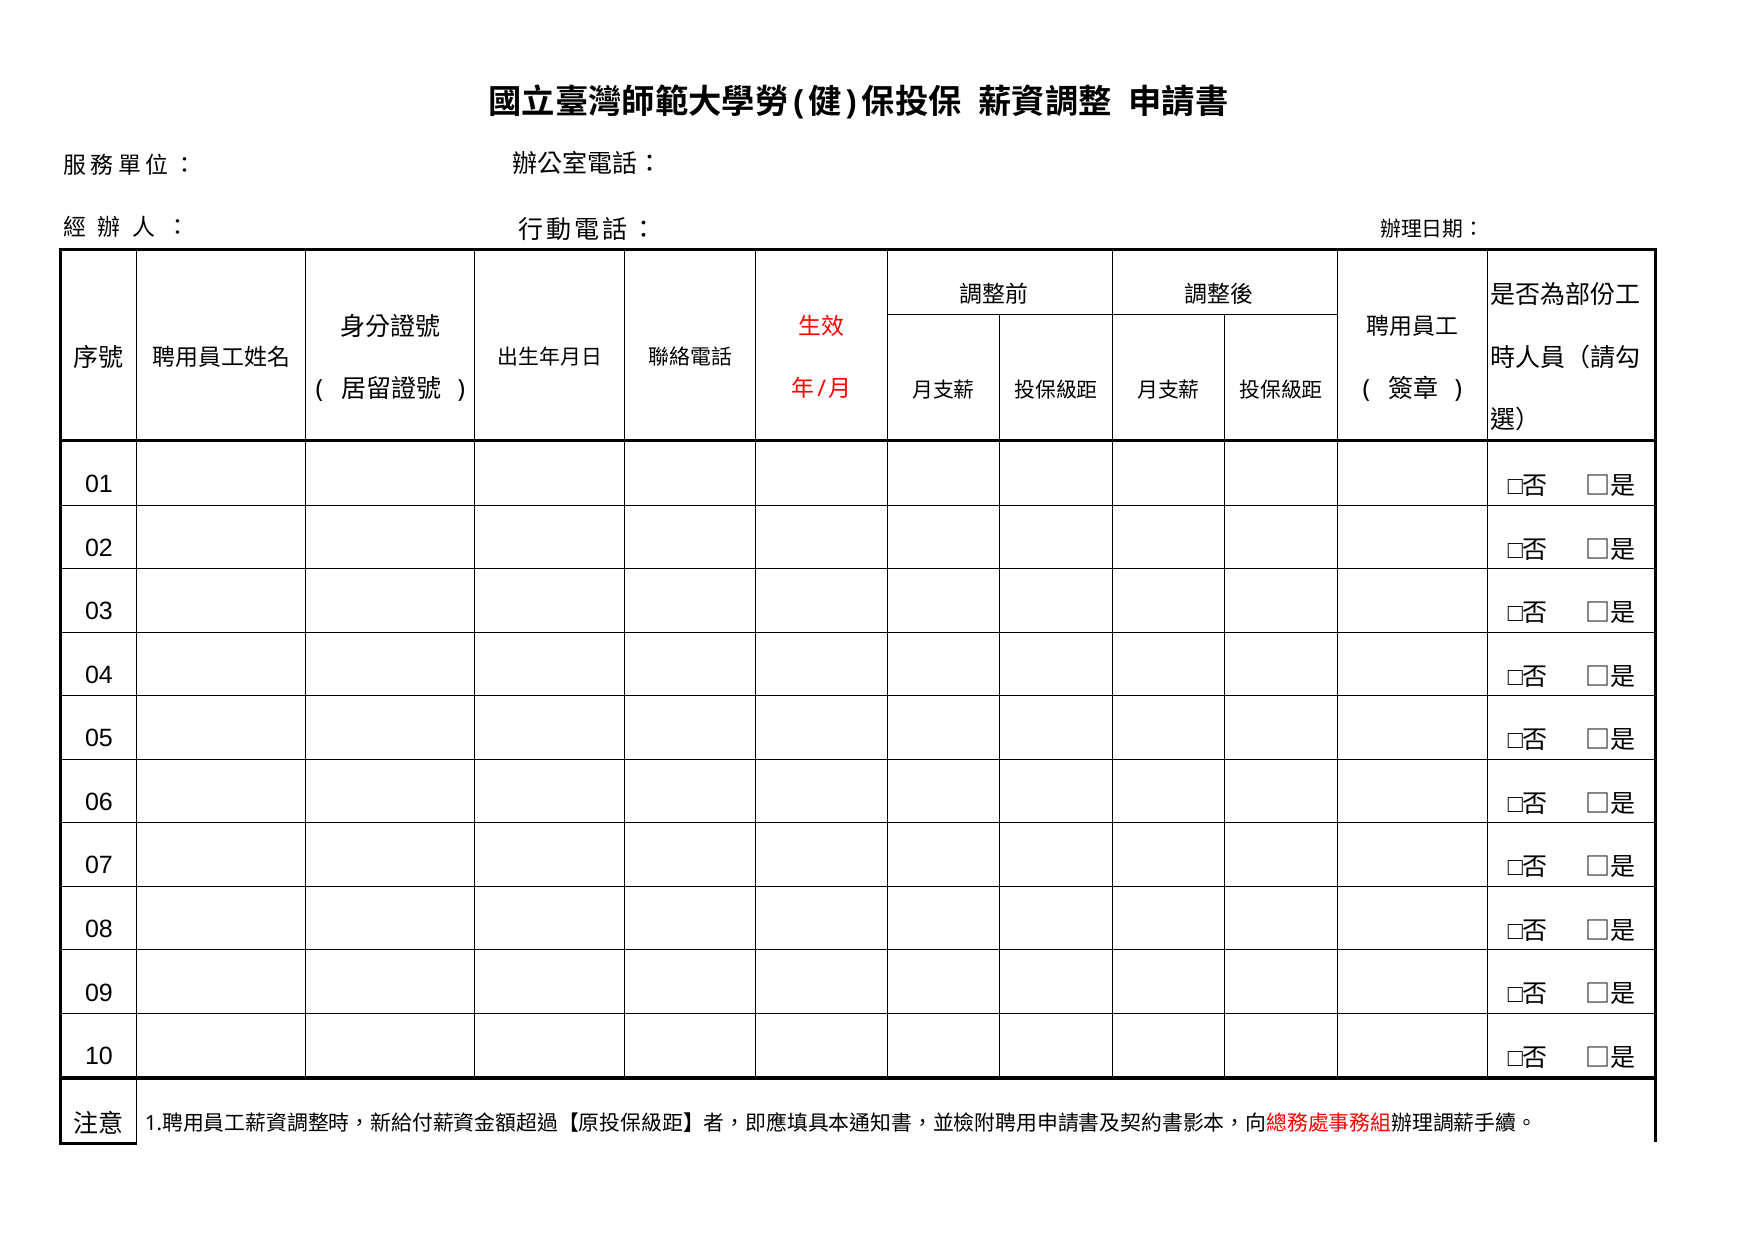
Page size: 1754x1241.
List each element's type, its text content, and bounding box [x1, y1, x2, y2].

table_cell [625, 823, 755, 886]
table_cell [137, 569, 305, 632]
table_cell [1225, 696, 1337, 759]
table_cell [306, 1014, 474, 1076]
table_cell [475, 569, 624, 632]
table_cell [625, 950, 755, 1013]
table_cell [1113, 887, 1224, 949]
table_cell [1113, 950, 1224, 1013]
table_cell [625, 760, 755, 822]
table_cell [888, 569, 999, 632]
table_cell [756, 506, 887, 568]
table_cell [756, 823, 887, 886]
table_cell [306, 442, 474, 504]
table_cell □否 □是 [1488, 696, 1654, 759]
table_cell [1113, 569, 1224, 632]
table_cell [756, 569, 887, 632]
table_cell 09 [62, 950, 136, 1013]
table_cell [306, 696, 474, 759]
table_cell [1225, 760, 1337, 822]
table_cell [475, 887, 624, 949]
table_cell [306, 887, 474, 949]
table_cell [888, 696, 999, 759]
table_cell [1000, 696, 1112, 759]
table_cell [756, 950, 887, 1013]
table_cell [475, 950, 624, 1013]
table_cell [1000, 1014, 1112, 1076]
table_cell [1000, 887, 1112, 949]
table_cell 出生年月日 [475, 251, 624, 439]
table_cell [1113, 696, 1224, 759]
table_cell [306, 950, 474, 1013]
table_cell 月支薪 [888, 315, 999, 439]
table_cell [475, 442, 624, 504]
table_cell [1225, 506, 1337, 568]
table_cell [475, 760, 624, 822]
table_cell 服務單位： 經辦人： [60, 120, 232, 248]
table_cell [1225, 442, 1337, 504]
table_cell [1338, 569, 1487, 632]
table_cell [306, 633, 474, 695]
table_cell [475, 506, 624, 568]
table_cell □否 □是 [1488, 760, 1654, 822]
table_cell [137, 823, 305, 886]
table_cell [625, 569, 755, 632]
table_cell [1225, 569, 1337, 632]
table_cell [232, 183, 474, 248]
table_cell □否 □是 [1488, 506, 1654, 568]
table_cell 聯絡電話 [625, 251, 755, 439]
table_cell □否 □是 [1488, 823, 1654, 886]
table_cell 05 [62, 696, 136, 759]
table_cell [888, 760, 999, 822]
table_cell [137, 1014, 305, 1076]
table_cell 是否為部份工時人員（請勾選） [1488, 251, 1654, 439]
table_cell □否 □是 [1488, 442, 1654, 504]
table_cell [232, 120, 474, 183]
table_cell 10 [62, 1014, 136, 1076]
table_cell [137, 950, 305, 1013]
table_cell 序號 [62, 251, 136, 439]
table_cell [756, 1014, 887, 1076]
table_cell [1338, 950, 1487, 1013]
table_cell [137, 887, 305, 949]
table_cell [888, 823, 999, 886]
table_cell [756, 760, 887, 822]
table_cell 辦公室電話： [475, 120, 699, 183]
table_cell [137, 506, 305, 568]
table_cell [137, 696, 305, 759]
table_cell [1338, 1014, 1487, 1076]
table_cell [756, 442, 887, 504]
table_cell [1338, 696, 1487, 759]
table_cell [1225, 1014, 1337, 1076]
table_cell [137, 633, 305, 695]
table_cell [306, 760, 474, 822]
table_cell [137, 760, 305, 822]
table_cell [756, 887, 887, 949]
table_cell [1000, 506, 1112, 568]
table_cell □否 □是 [1488, 950, 1654, 1013]
table_cell [888, 1014, 999, 1076]
table_cell [1113, 506, 1224, 568]
table_cell [625, 442, 755, 504]
table_cell [475, 823, 624, 886]
table_cell 08 [62, 887, 136, 949]
table_cell [1338, 506, 1487, 568]
table_cell 07 [62, 823, 136, 886]
table_cell [625, 633, 755, 695]
table_cell [475, 633, 624, 695]
table_cell [888, 442, 999, 504]
table_cell □否 □是 [1488, 569, 1654, 632]
table_cell [1225, 950, 1337, 1013]
table_cell 行動電話： [475, 183, 699, 248]
table_cell [1113, 442, 1224, 504]
table_cell □否 □是 [1488, 887, 1654, 949]
table_cell □否 □是 [1488, 1014, 1654, 1076]
table_cell 06 [62, 760, 136, 822]
table_cell 聘用員工 ( 簽章 ) [1338, 251, 1487, 439]
table_cell [756, 633, 887, 695]
table_cell 身分證號 ( 居留證號 ) [306, 251, 474, 439]
table_cell [1225, 823, 1337, 886]
table_cell [888, 506, 999, 568]
table_cell [1338, 442, 1487, 504]
table_cell □否 □是 [1488, 633, 1654, 695]
table_cell 注意 [62, 1080, 136, 1142]
table_cell 聘用員工姓名 [137, 251, 305, 439]
table_cell 投保級距 [1225, 315, 1337, 439]
table_cell [1225, 887, 1337, 949]
table_cell [1338, 887, 1487, 949]
table_cell [1113, 823, 1224, 886]
table_cell [700, 120, 1656, 183]
table_cell [475, 696, 624, 759]
table_cell 調整前 [888, 251, 1112, 314]
table_cell [756, 696, 887, 759]
table_cell 調整後 [1113, 251, 1337, 314]
table_cell [1000, 633, 1112, 695]
table_cell [1113, 633, 1224, 695]
table_cell [625, 506, 755, 568]
table_cell [1338, 633, 1487, 695]
table_cell [1000, 950, 1112, 1013]
table_cell [1487, 183, 1656, 248]
table_cell [888, 633, 999, 695]
table_cell [625, 1014, 755, 1076]
table_cell [306, 506, 474, 568]
table_cell [1000, 442, 1112, 504]
table_cell [888, 887, 999, 949]
table_cell 02 [62, 506, 136, 568]
table_cell 辦理日期： [1300, 183, 1487, 248]
table_cell [1338, 823, 1487, 886]
table_cell [1000, 823, 1112, 886]
table_cell [1113, 1014, 1224, 1076]
table_cell [475, 1014, 624, 1076]
table_cell [1000, 569, 1112, 632]
table_cell 投保級距 [1000, 315, 1112, 439]
table_cell [1000, 760, 1112, 822]
table_cell [625, 887, 755, 949]
table_cell [888, 950, 999, 1013]
table_cell [1225, 633, 1337, 695]
table_cell [137, 442, 305, 504]
table_cell 1.聘用員工薪資調整時，新給付薪資金額超過【原投保級距】者，即應填具本通知書，並檢附聘用申請書及契約書影本，向總務處事務組辦理調薪手續。 [137, 1080, 1654, 1142]
table_cell [625, 696, 755, 759]
table_cell 01 [62, 442, 136, 504]
table_cell [700, 183, 1299, 248]
table_cell [306, 823, 474, 886]
table_cell [306, 569, 474, 632]
table_cell 生效 年/月 [756, 251, 887, 439]
table_cell 月支薪 [1113, 315, 1224, 439]
table_cell 03 [62, 569, 136, 632]
table_cell 04 [62, 633, 136, 695]
table_cell [1113, 760, 1224, 822]
table_cell [1338, 760, 1487, 822]
table_header 國立臺灣師範大學勞(健)保投保 薪資調整 申請書 [60, 58, 1656, 120]
